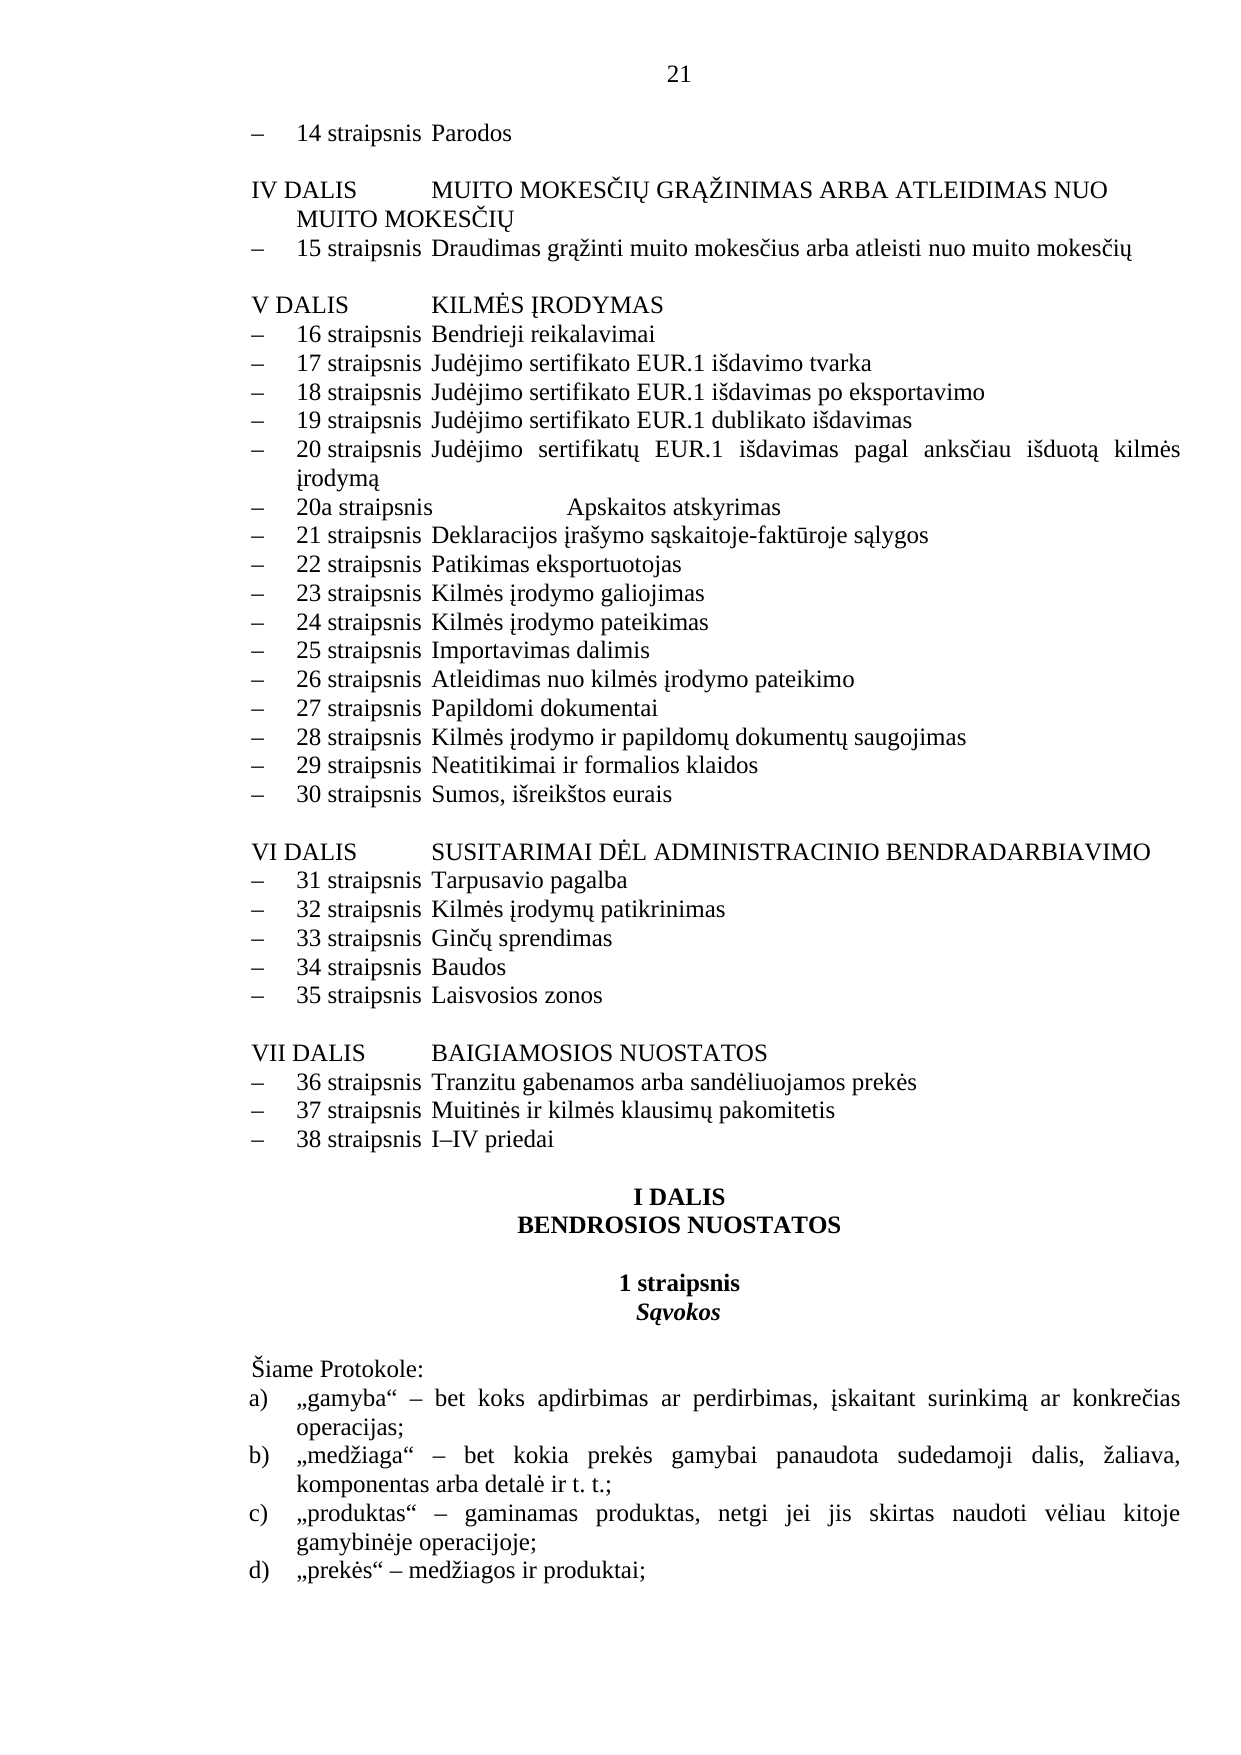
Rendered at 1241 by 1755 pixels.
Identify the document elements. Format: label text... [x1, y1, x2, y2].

text – 29 straipsnis Neatitikimai ir formalios klaidos [251, 751, 1181, 779]
text IV DALIS MUITO MOKESČIŲ GRĄŽINIMAS ARBA ATLEIDIMAS NUO MUITO MOKESČIŲ [251, 176, 1181, 233]
text d) „prekės“ – medžiagos ir produktai; [248, 1556, 1181, 1584]
text – 15 straipsnis Draudimas grąžinti muito mokesčius arba atleisti nuo muito mokesčių [251, 233, 1181, 262]
text – 17 straipsnis Judėjimo sertifikato EUR.1 išdavimo tvarka [251, 348, 1181, 377]
text – 35 straipsnis Laisvosios zonos [251, 981, 1181, 1009]
text – 20a straipsnis Apskaitos atskyrimas [251, 492, 1181, 521]
text – 34 straipsnis Baudos [251, 952, 1181, 981]
text – 36 straipsnis Tranzitu gabenamos arba sandėliuojamos prekės [251, 1067, 1181, 1096]
text Šiame Protokole: [177, 1354, 1181, 1383]
text – 18 straipsnis Judėjimo sertifikato EUR.1 išdavimas po eksportavimo [251, 377, 1181, 406]
text – 19 straipsnis Judėjimo sertifikato EUR.1 dublikato išdavimas [251, 406, 1181, 434]
text I DALIS [177, 1182, 1181, 1211]
text c) „produktas“ – gaminamas produktas, netgi jei jis skirtas naudoti vėliau kitoje gamybinėje operacijoje; [248, 1498, 1181, 1556]
text – 16 straipsnis Bendrieji reikalavimai [251, 319, 1181, 348]
text – 37 straipsnis Muitinės ir kilmės klausimų pakomitetis [251, 1096, 1181, 1124]
text 1 straipsnis [177, 1268, 1181, 1297]
text BENDROSIOs nuostatos [177, 1211, 1181, 1239]
text – 28 straipsnis Kilmės įrodymo ir papildomų dokumentų saugojimas [251, 722, 1181, 751]
text V DALIS KILMĖS ĮRODYMAS [251, 291, 1181, 319]
text – 20 straipsnis Judėjimo sertifikatų EUR.1 išdavimas pagal anksčiau išduotą kilmės įrodymą [251, 434, 1181, 492]
text – 33 straipsnis Ginčų sprendimas [251, 923, 1181, 952]
text – 25 straipsnis Importavimas dalimis [251, 636, 1181, 664]
text – 30 straipsnis Sumos, išreikštos eurais [251, 779, 1181, 808]
text – 24 straipsnis Kilmės įrodymo pateikimas [251, 607, 1181, 636]
text – 22 straipsnis Patikimas eksportuotojas [251, 549, 1181, 578]
text – 14 straipsnis Parodos [251, 118, 1181, 147]
text – 31 straipsnis Tarpusavio pagalba [251, 866, 1181, 894]
text VI DALIS SUSITARIMAI DĖL ADMINISTRACINIO BENDRADARBIAVIMO [251, 837, 1181, 866]
text a) „gamyba“ – bet koks apdirbimas ar perdirbimas, įskaitant surinkimą ar konkrečias operacijas; [248, 1383, 1181, 1441]
text – 32 straipsnis Kilmės įrodymų patikrinimas [251, 894, 1181, 923]
text – 38 straipsnis I–IV priedai [251, 1124, 1181, 1153]
text – 23 straipsnis Kilmės įrodymo galiojimas [251, 578, 1181, 607]
text Sąvokos [177, 1297, 1181, 1326]
text – 26 straipsnis Atleidimas nuo kilmės įrodymo pateikimo [251, 664, 1181, 693]
text b) „medžiaga“ – bet kokia prekės gamybai panaudota sudedamoji dalis, žaliava, komponentas arba detalė ir t. t.; [248, 1441, 1181, 1498]
text – 21 straipsnis Deklaracijos įrašymo sąskaitoje-faktūroje sąlygos [251, 521, 1181, 549]
text VII DALIS BAIGIAMOSIOS NUOSTATOS [251, 1038, 1181, 1067]
text – 27 straipsnis Papildomi dokumentai [251, 693, 1181, 722]
